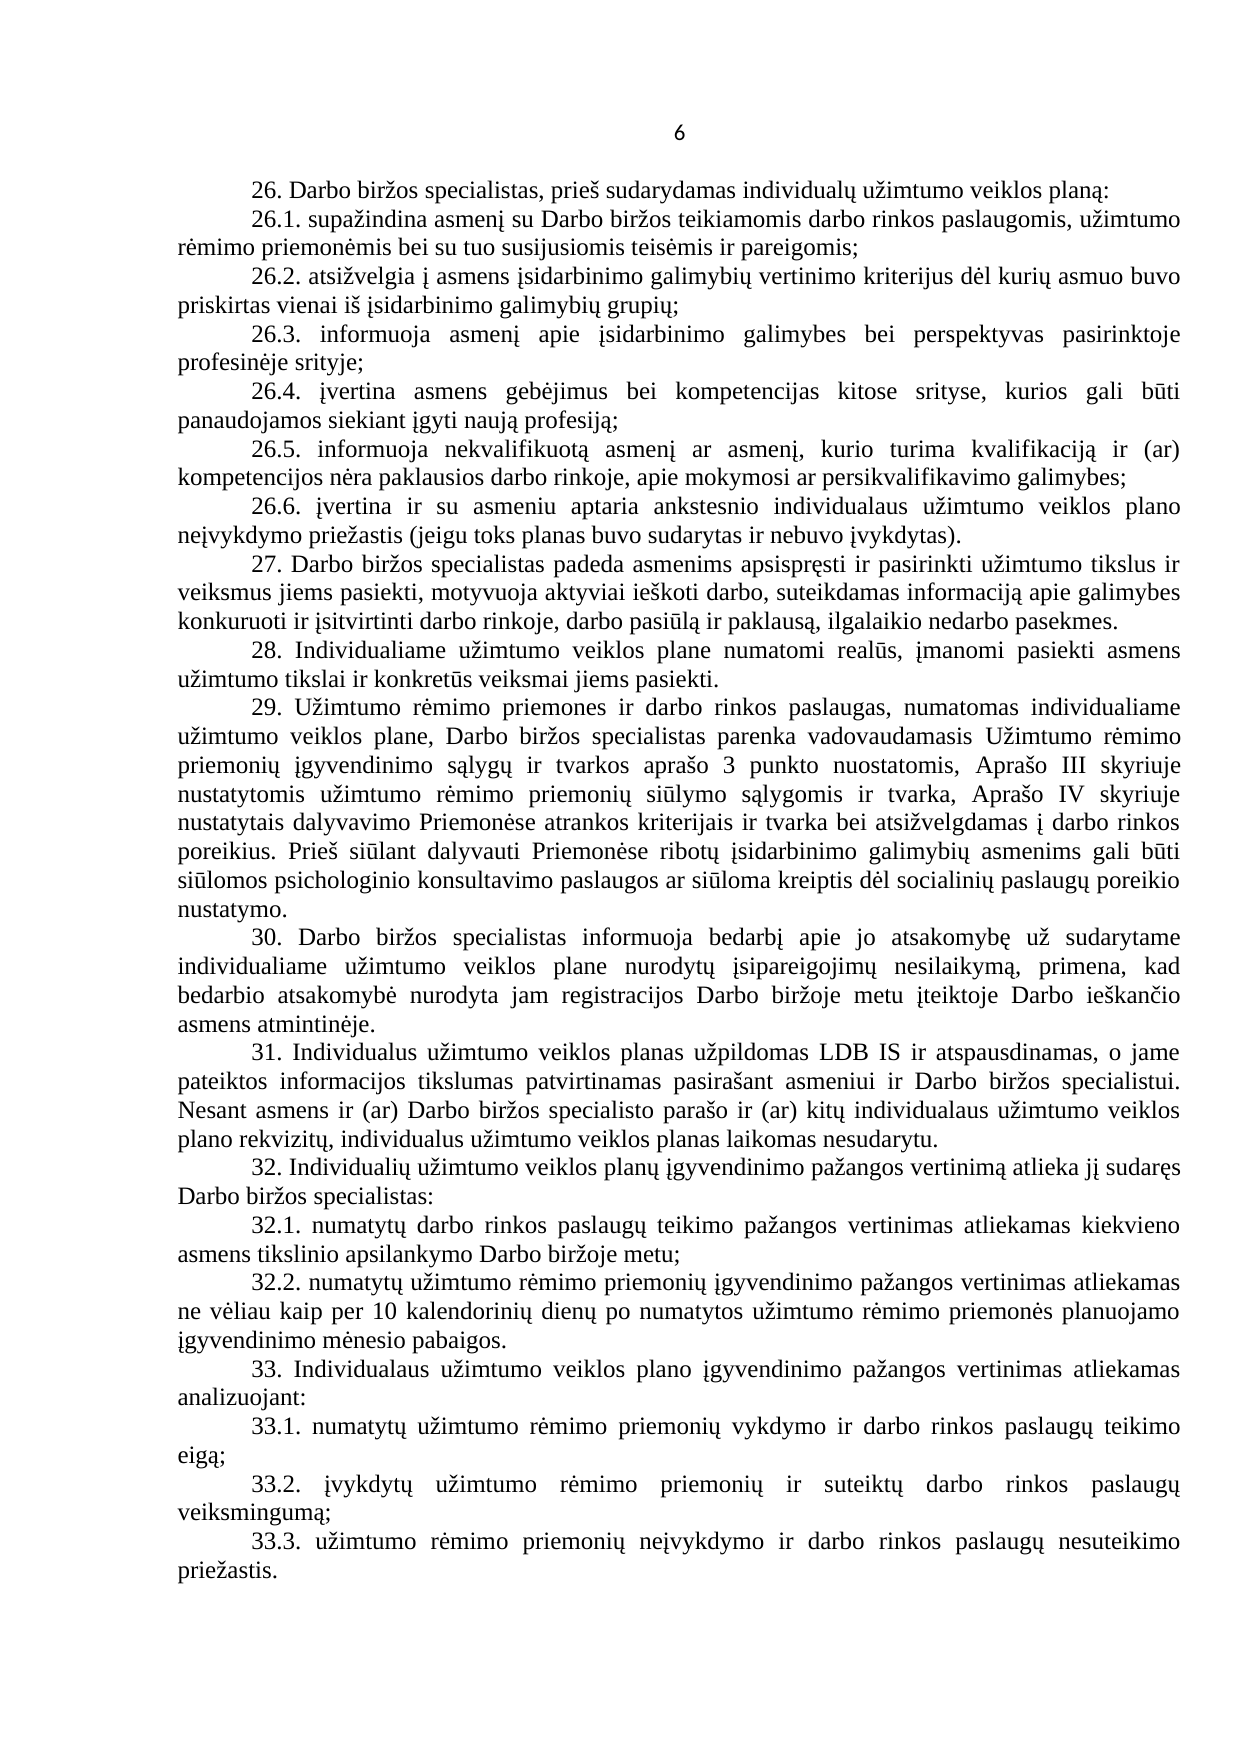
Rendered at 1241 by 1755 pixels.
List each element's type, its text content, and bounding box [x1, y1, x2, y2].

text 26. Darbo biržos specialistas, prieš sudarydamas individualų užimtumo veiklos planą: [177, 175, 1181, 204]
text 27. Darbo biržos specialistas padeda asmenims apsispręsti ir pasirinkti užimtumo tikslus ir veiksmus jiems pasiekti, motyvuoja aktyviai ieškoti darbo, suteikdamas informaciją apie galimybes konkuruoti ir įsitvirtinti darbo rinkoje, darbo pasiūlą ir paklausą, ilgalaikio nedarbo pasekmes. [177, 549, 1181, 635]
text 31. Individualus užimtumo veiklos planas užpildomas LDB IS ir atspausdinamas, o jame pateiktos informacijos tikslumas patvirtinamas pasirašant asmeniui ir Darbo biržos specialistui. Nesant asmens ir (ar) Darbo biržos specialisto parašo ir (ar) kitų individualaus užimtumo veiklos plano rekvizitų, individualus užimtumo veiklos planas laikomas nesudarytu. [177, 1037, 1181, 1152]
text 26.1. supažindina asmenį su Darbo biržos teikiamomis darbo rinkos paslaugomis, užimtumo rėmimo priemonėmis bei su tuo susijusiomis teisėmis ir pareigomis; [177, 204, 1181, 261]
text 26.4. įvertina asmens gebėjimus bei kompetencijas kitose srityse, kurios gali būti panaudojamos siekiant įgyti naują profesiją; [177, 376, 1181, 434]
text 32.2. numatytų užimtumo rėmimo priemonių įgyvendinimo pažangos vertinimas atliekamas ne vėliau kaip per 10 kalendorinių dienų po numatytos užimtumo rėmimo priemonės planuojamo įgyvendinimo mėnesio pabaigos. [177, 1267, 1181, 1354]
text 30. Darbo biržos specialistas informuoja bedarbį apie jo atsakomybę už sudarytame individualiame užimtumo veiklos plane nurodytų įsipareigojimų nesilaikymą, primena, kad bedarbio atsakomybė nurodyta jam registracijos Darbo biržoje metu įteiktoje Darbo ieškančio asmens atmintinėje. [177, 922, 1181, 1037]
text 33. Individualaus užimtumo veiklos plano įgyvendinimo pažangos vertinimas atliekamas analizuojant: [177, 1354, 1181, 1411]
text 26.3. informuoja asmenį apie įsidarbinimo galimybes bei perspektyvas pasirinktoje profesinėje srityje; [177, 319, 1181, 376]
text 29. Užimtumo rėmimo priemones ir darbo rinkos paslaugas, numatomas individualiame užimtumo veiklos plane, Darbo biržos specialistas parenka vadovaudamasis Užimtumo rėmimo priemonių įgyvendinimo sąlygų ir tvarkos aprašo 3 punkto nuostatomis, Aprašo III skyriuje nustatytomis užimtumo rėmimo priemonių siūlymo sąlygomis ir tvarka, Aprašo IV skyriuje nustatytais dalyvavimo Priemonėse atrankos kriterijais ir tvarka bei atsižvelgdamas į darbo rinkos poreikius. Prieš siūlant dalyvauti Priemonėse ribotų įsidarbinimo galimybių asmenims gali būti siūlomos psichologinio konsultavimo paslaugos ar siūloma kreiptis dėl socialinių paslaugų poreikio nustatymo. [177, 692, 1181, 922]
text 26.2. atsižvelgia į asmens įsidarbinimo galimybių vertinimo kriterijus dėl kurių asmuo buvo priskirtas vienai iš įsidarbinimo galimybių grupių; [177, 261, 1181, 319]
text 33.1. numatytų užimtumo rėmimo priemonių vykdymo ir darbo rinkos paslaugų teikimo eigą; [177, 1411, 1181, 1469]
text 32.1. numatytų darbo rinkos paslaugų teikimo pažangos vertinimas atliekamas kiekvieno asmens tikslinio apsilankymo Darbo biržoje metu; [177, 1210, 1181, 1267]
text 26.6. įvertina ir su asmeniu aptaria ankstesnio individualaus užimtumo veiklos plano neįvykdymo priežastis (jeigu toks planas buvo sudarytas ir nebuvo įvykdytas). [177, 491, 1181, 549]
text 32. Individualių užimtumo veiklos planų įgyvendinimo pažangos vertinimą atlieka jį sudaręs Darbo biržos specialistas: [177, 1152, 1181, 1210]
text 26.5. informuoja nekvalifikuotą asmenį ar asmenį, kurio turima kvalifikaciją ir (ar) kompetencijos nėra paklausios darbo rinkoje, apie mokymosi ar persikvalifikavimo galimybes; [177, 434, 1181, 491]
text 33.2. įvykdytų užimtumo rėmimo priemonių ir suteiktų darbo rinkos paslaugų veiksmingumą; [177, 1469, 1181, 1526]
text 28. Individualiame užimtumo veiklos plane numatomi realūs, įmanomi pasiekti asmens užimtumo tikslai ir konkretūs veiksmai jiems pasiekti. [177, 635, 1181, 692]
text 33.3. užimtumo rėmimo priemonių neįvykdymo ir darbo rinkos paslaugų nesuteikimo priežastis. [177, 1526, 1181, 1584]
